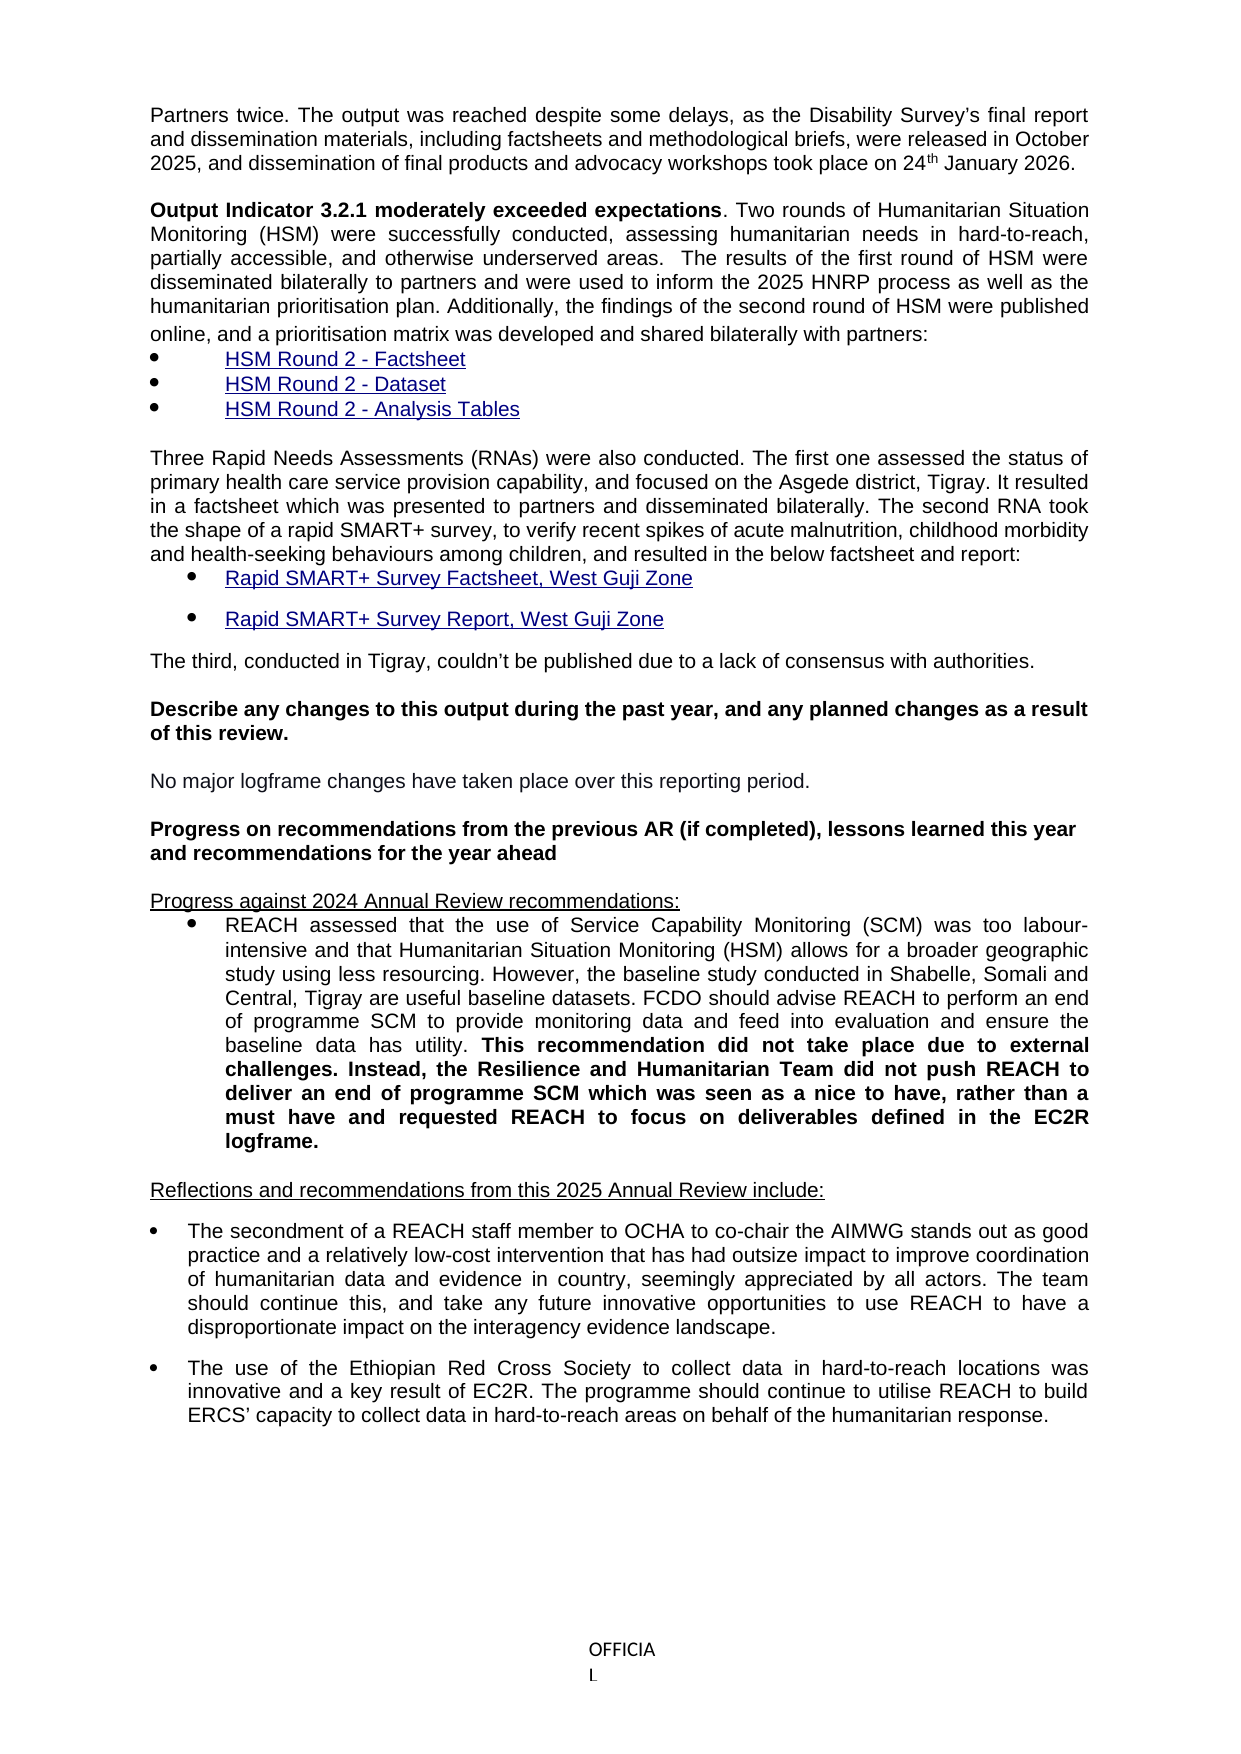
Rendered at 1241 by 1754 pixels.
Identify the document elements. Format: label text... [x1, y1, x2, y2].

text Describe any changes to this output during the past year, and any planned changes as a result of this review. [150, 697, 1090, 745]
list The secondment of a REACH staff member to OCHA to co-chair the AIMWG stands out as good practice and a relatively low-cost intervention that has had outsize impact to improve coordination of humanitarian data and evidence in country, seemingly appreciated by all actors. The team should continue this, and take any future innovative opportunities to use REACH to have a disproportionate impact on the interagency evidence landscape. [150, 1219, 1090, 1339]
list REACH assessed that the use of Service Capability Monitoring (SCM) was too labour-intensive and that Humanitarian Situation Monitoring (HSM) allows for a broader geographic study using less resourcing. However, the baseline study conducted in Shabelle, Somali and Central, Tigray are useful baseline datasets. FCDO should advise REACH to perform an end of programme SCM to provide monitoring data and feed into evaluation and ensure the baseline data has utility. This recommendation did not take place due to external challenges. Instead, the Resilience and Humanitarian Team did not push REACH to deliver an end of programme SCM which was seen as a nice to have, rather than a must have and requested REACH to focus on deliverables defined in the EC2R logframe. [187, 912, 1090, 1153]
text Partners twice. The output was reached despite some delays, as the Disability Survey’s final report and dissemination materials, including factsheets and methodological briefs, were released in October 2025, and dissemination of final products and advocacy workshops took place on 24th January 2026. [150, 102, 1090, 174]
text No major logframe changes have taken place over this reporting period. [150, 769, 1090, 793]
text Progress against 2024 Annual Review recommendations: [150, 888, 1090, 912]
text The third, conducted in Tigray, couldn’t be published due to a lack of consensus with authorities. [150, 649, 1090, 673]
text Progress on recommendations from the previous AR (if completed), lessons learned this year and recommendations for the year ahead [150, 817, 1090, 864]
list HSM Round 2 - Factsheet [150, 347, 1072, 372]
text Three Rapid Needs Assessments (RNAs) were also conducted. The first one assessed the status of primary health care service provision capability, and focused on the Asgede district, Tigray. It resulted in a factsheet which was presented to partners and disseminated bilaterally. The second RNA took the shape of a rapid SMART+ survey, to verify recent spikes of acute malnutrition, childhood morbidity and health-seeking behaviours among children, and resulted in the below factsheet and report: [150, 446, 1090, 566]
list HSM Round 2 - Analysis Tables [150, 397, 1072, 422]
list The use of the Ethiopian Red Cross Society to collect data in hard-to-reach locations was innovative and a key result of EC2R. The programme should continue to utilise REACH to build ERCS’ capacity to collect data in hard-to-reach areas on behalf of the humanitarian response. [150, 1355, 1090, 1427]
text Reflections and recommendations from this 2025 Annual Review include: [150, 1178, 1090, 1202]
text Output Indicator 3.2.1 moderately exceeded expectations. Two rounds of Humanitarian Situation Monitoring (HSM) were successfully conducted, assessing humanitarian needs in hard-to-reach, partially accessible, and otherwise underserved areas. The results of the first round of HSM were disseminated bilaterally to partners and were used to inform the 2025 HNRP process as well as the humanitarian prioritisation plan. Additionally, the findings of the second round of HSM were published online, and a prioritisation matrix was developed and shared bilaterally with partners: [150, 198, 1090, 347]
list Rapid SMART+ Survey Factsheet, West Guji Zone [187, 566, 1090, 591]
list Rapid SMART+ Survey Report, West Guji Zone [187, 607, 1090, 632]
list HSM Round 2 - Dataset [150, 372, 1072, 397]
